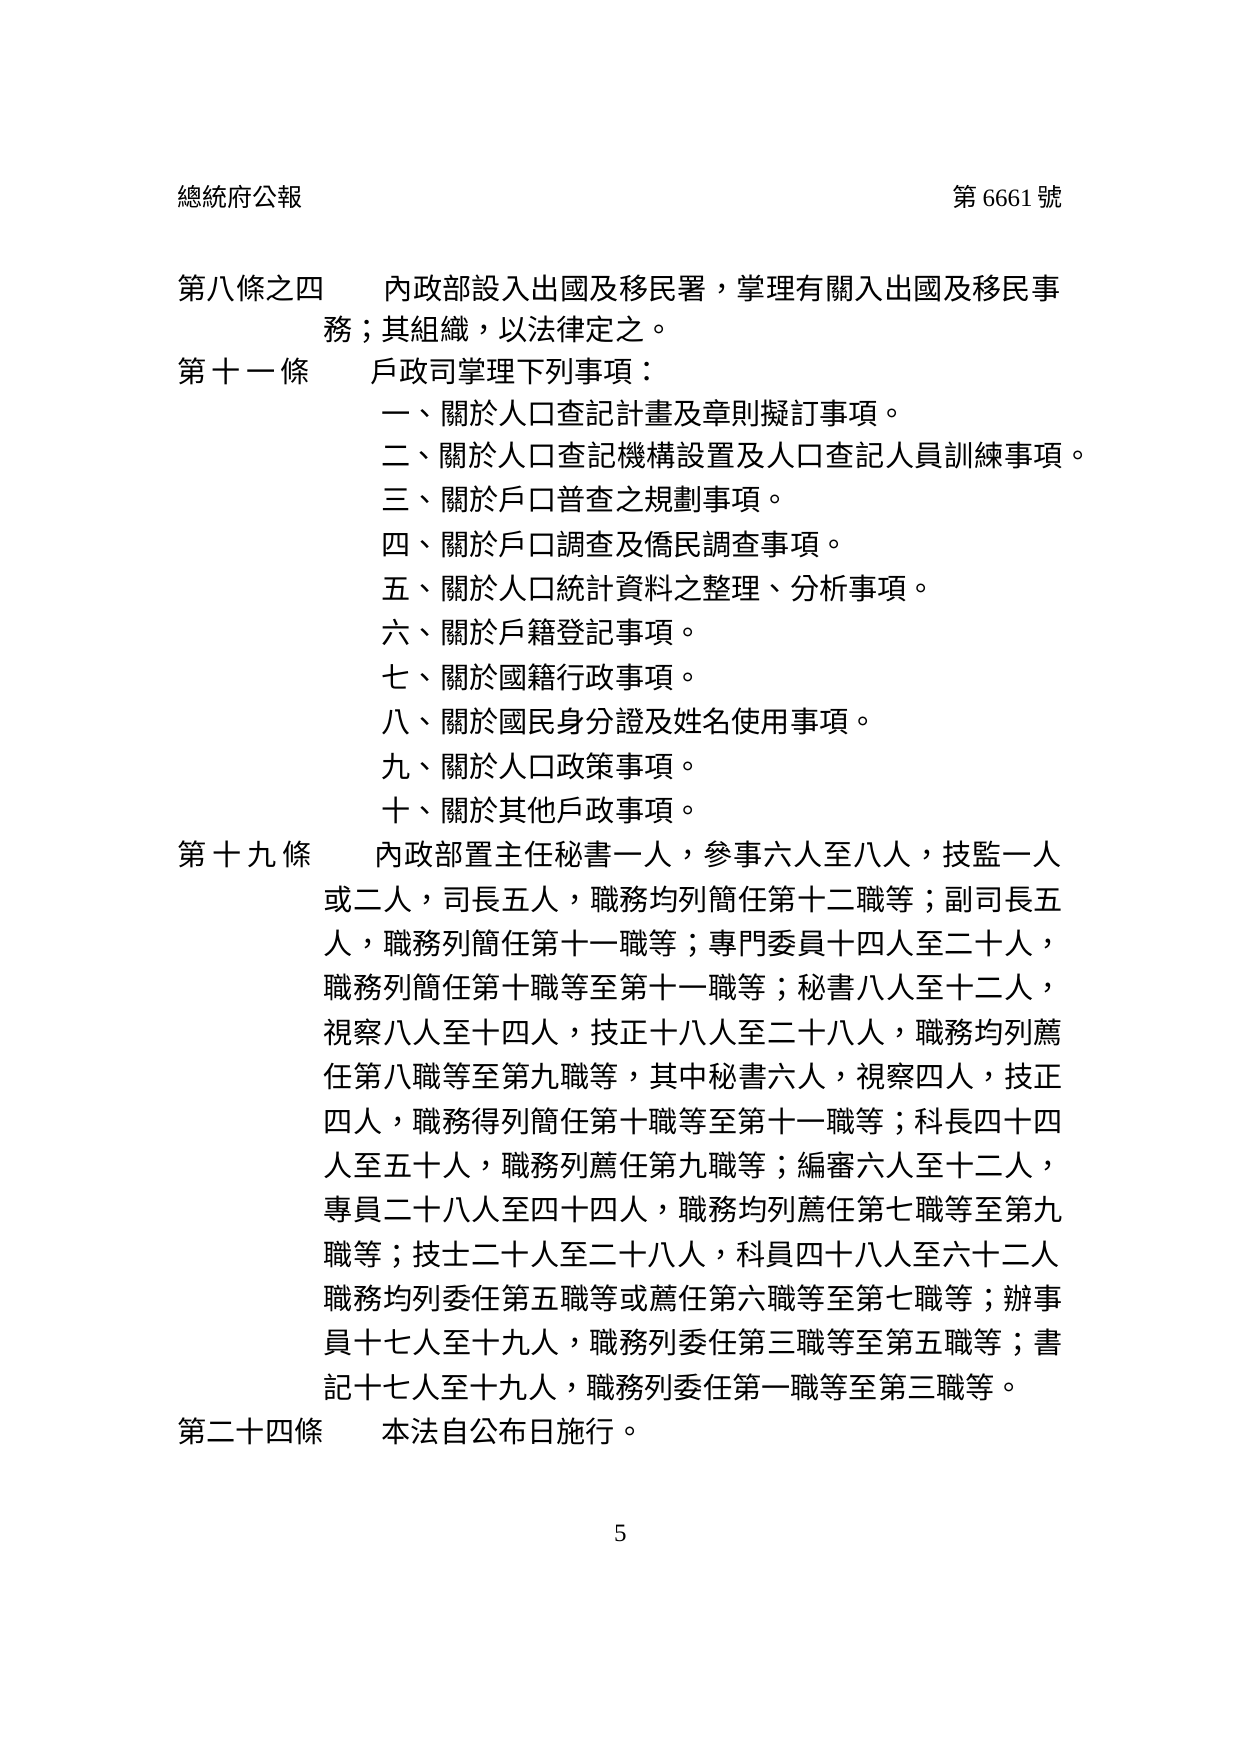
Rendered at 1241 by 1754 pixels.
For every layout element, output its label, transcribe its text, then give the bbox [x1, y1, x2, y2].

text 第二十四條 本法自公布日施行。 [177, 1407, 1063, 1452]
text 七、關於國籍行政事項。 [381, 653, 1063, 697]
text 五、關於人口統計資料之整理、分析事項。 [381, 564, 1063, 608]
text 六、關於戶籍登記事項。 [381, 608, 1063, 653]
text 第八條之四 內政部設入出國及移民署，掌理有關入出國及移民事務；其組織，以法律定之。 [177, 266, 1063, 349]
text 九、關於人口政策事項。 [381, 742, 1063, 786]
text 二、關於人口查記機構設置及人口查記人員訓練事項。 [381, 432, 1063, 475]
text 三、關於戶口普查之規劃事項。 [381, 475, 1063, 520]
text 第十一條 戶政司掌理下列事項： [177, 349, 1063, 391]
text 四、關於戶口調查及僑民調查事項。 [381, 520, 1063, 564]
text 八、關於國民身分證及姓名使用事項。 [381, 697, 1063, 742]
text 十、關於其他戶政事項。 [381, 786, 1063, 830]
text 第十九條 內政部置主任秘書一人，參事六人至八人，技監一人或二人，司長五人，職務均列簡任第十二職等；副司長五人，職務列簡任第十一職等；專門委員十四人至二十人，職務列簡任第十職等至第十一職等；秘書八人至十二人，視察八人至十四人，技正十八人至二十八人，職務均列薦任第八職等至第九職等，其中秘書六人，視察四人，技正四人，職務得列簡任第十職等至第十一職等；科長四十四人至五十人，職務列薦任第九職等；編審六人至十二人，專員二十八人至四十四人，職務均列薦任第七職等至第九職等；技士二十人至二十八人，科員四十八人至六十二人，職務均列委任第五職等或薦任第六職等至第七職等；辦事員十七人至十九人，職務列委任第三職等至第五職等；書記十七人至十九人，職務列委任第一職等至第三職等。 [177, 830, 1063, 1407]
text 一、關於人口查記計畫及章則擬訂事項。 [381, 391, 1063, 432]
